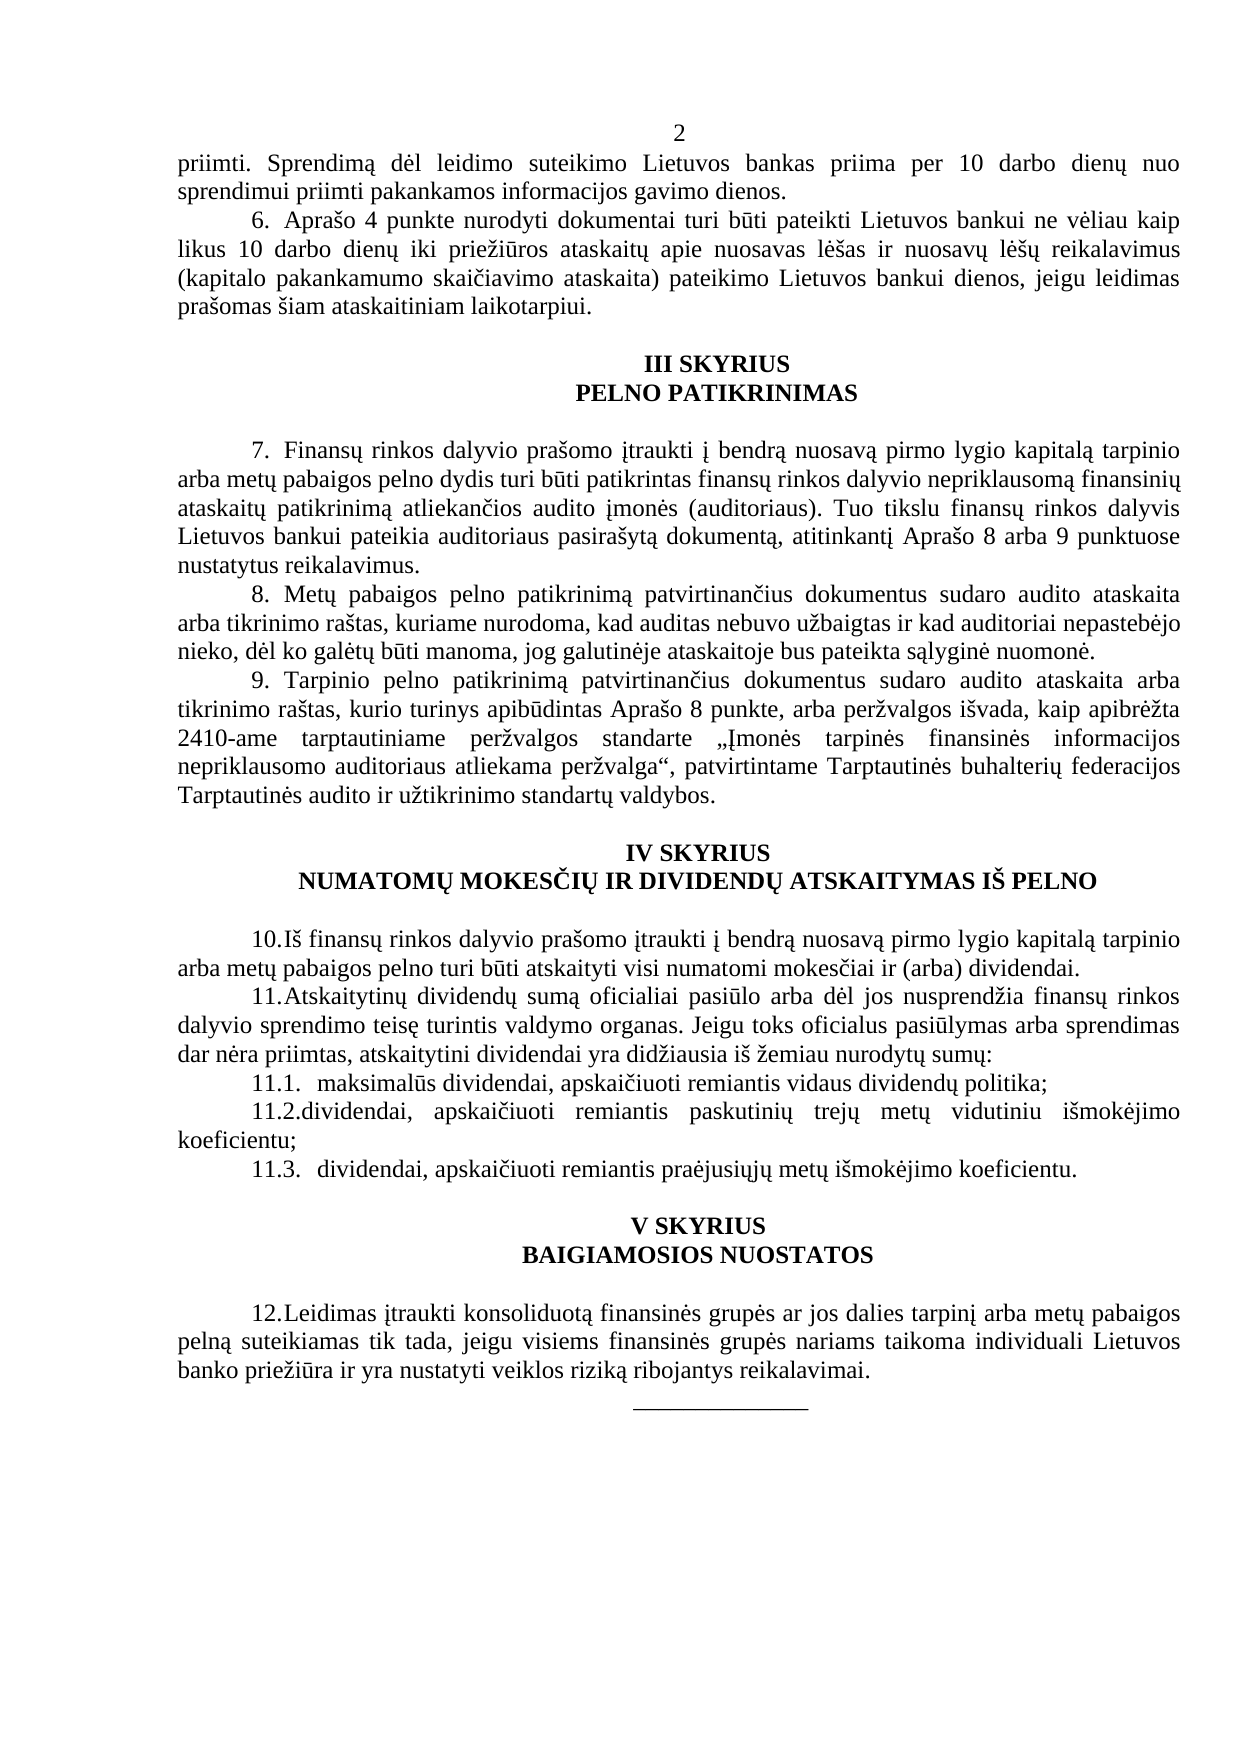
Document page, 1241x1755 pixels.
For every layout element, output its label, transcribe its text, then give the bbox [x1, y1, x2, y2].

text III SKYRIUS [252, 349, 1181, 378]
text priimti. Sprendimą dėl leidimo suteikimo Lietuvos bankas priima per 10 darbo dienų nuo sprendimui priimti pakankamos informacijos gavimo dienos. [177, 148, 1181, 205]
text 12. Leidimas įtraukti konsoliduotą finansinės grupės ar jos dalies tarpinį arba metų pabaigos pelną suteikiamas tik tada, jeigu visiems finansinės grupės nariams taikoma individuali Lietuvos banko priežiūra ir yra nustatyti veiklos riziką ribojantys reikalavimai. [177, 1298, 1181, 1384]
text 8. Metų pabaigos pelno patikrinimą patvirtinančius dokumentus sudaro audito ataskaita arba tikrinimo raštas, kuriame nurodoma, kad auditas nebuvo užbaigtas ir kad auditoriai nepastebėjo nieko, dėl ko galėtų būti manoma, jog galutinėje ataskaitoje bus pateikta sąlyginė nuomonė. [177, 579, 1181, 665]
text IV SKYRIUS [215, 838, 1181, 866]
text 11.3. dividendai, apskaičiuoti remiantis praėjusiųjų metų išmokėjimo koeficientu. [251, 1154, 1181, 1183]
text PELNO PATIKRINIMAS [252, 378, 1181, 406]
text NUMATOMŲ MOKESČIŲ IR DIVIDENDŲ ATSKAITYMAS IŠ PELNO [215, 866, 1181, 895]
text 6. Aprašo 4 punkte nurodyti dokumentai turi būti pateikti Lietuvos bankui ne vėliau kaip likus 10 darbo dienų iki priežiūros ataskaitų apie nuosavas lėšas ir nuosavų lėšų reikalavimus (kapitalo pakankamumo skaičiavimo ataskaita) pateikimo Lietuvos bankui dienos, jeigu leidimas prašomas šiam ataskaitiniam laikotarpiui. [177, 205, 1181, 320]
text ______________ [260, 1384, 1181, 1413]
text 7. Finansų rinkos dalyvio prašomo įtraukti į bendrą nuosavą pirmo lygio kapitalą tarpinio arba metų pabaigos pelno dydis turi būti patikrintas finansų rinkos dalyvio nepriklausomą finansinių ataskaitų patikrinimą atliekančios audito įmonės (auditoriaus). Tuo tikslu finansų rinkos dalyvis Lietuvos bankui pateikia auditoriaus pasirašytą dokumentą, atitinkantį Aprašo 8 arba 9 punktuose nustatytus reikalavimus. [177, 435, 1181, 579]
text 11.2. dividendai, apskaičiuoti remiantis paskutinių trejų metų vidutiniu išmokėjimo koeficientu; [177, 1096, 1181, 1154]
text 10. Iš finansų rinkos dalyvio prašomo įtraukti į bendrą nuosavą pirmo lygio kapitalą tarpinio arba metų pabaigos pelno turi būti atskaityti visi numatomi mokesčiai ir (arba) dividendai. [177, 924, 1181, 981]
text 11. Atskaitytinų dividendų sumą oficialiai pasiūlo arba dėl jos nusprendžia finansų rinkos dalyvio sprendimo teisę turintis valdymo organas. Jeigu toks oficialus pasiūlymas arba sprendimas dar nėra priimtas, atskaitytini dividendai yra didžiausia iš žemiau nurodytų sumų: [177, 981, 1181, 1068]
text 9. Tarpinio pelno patikrinimą patvirtinančius dokumentus sudaro audito ataskaita arba tikrinimo raštas, kurio turinys apibūdintas Aprašo 8 punkte, arba peržvalgos išvada, kaip apibrėžta 2410-ame tarptautiniame peržvalgos standarte „Įmonės tarpinės finansinės informacijos nepriklausomo auditoriaus atliekama peržvalga“, patvirtintame Tarptautinės buhalterių federacijos Tarptautinės audito ir užtikrinimo standartų valdybos. [177, 665, 1181, 809]
text BAIGIAMOSIOS NUOSTATOS [215, 1240, 1181, 1269]
text V SKYRIUS [215, 1211, 1181, 1240]
text 11.1. maksimalūs dividendai, apskaičiuoti remiantis vidaus dividendų politika; [251, 1068, 1181, 1096]
